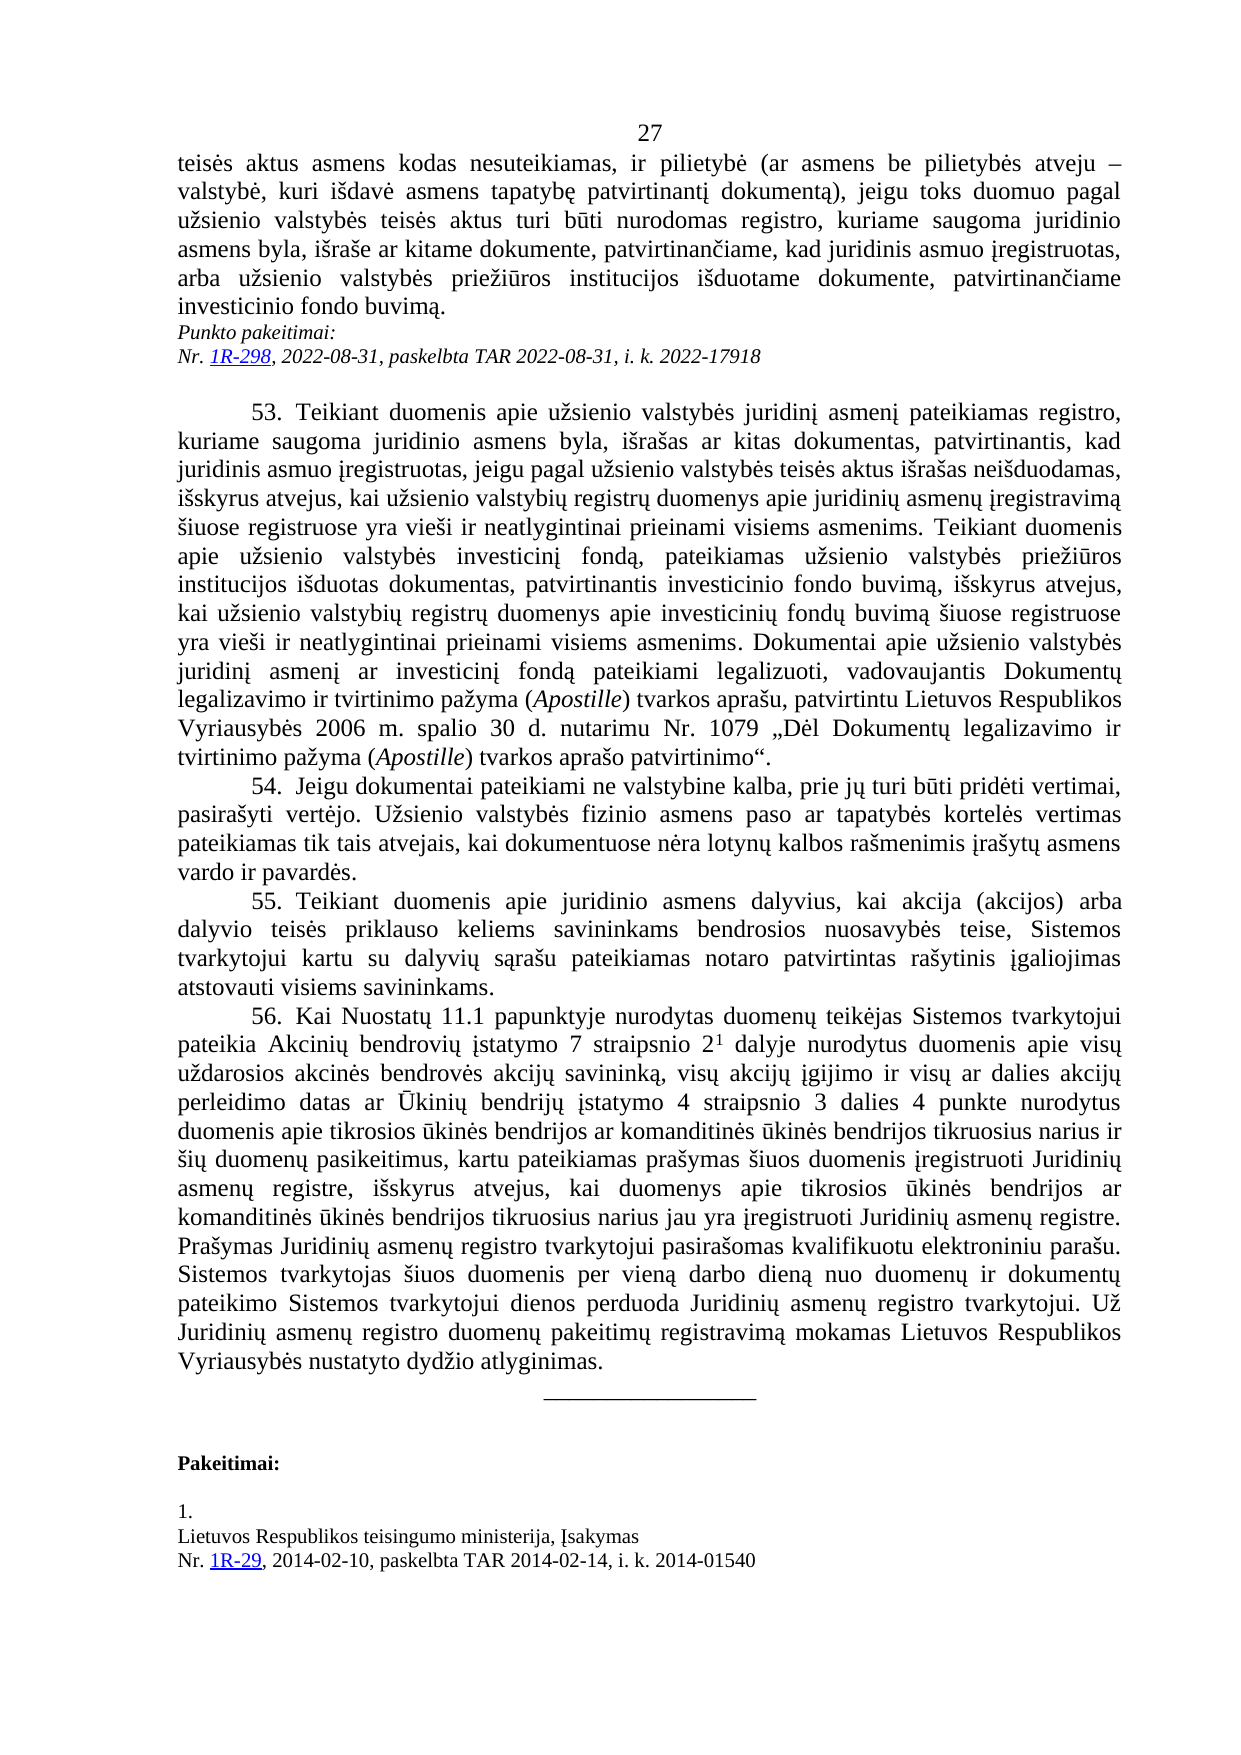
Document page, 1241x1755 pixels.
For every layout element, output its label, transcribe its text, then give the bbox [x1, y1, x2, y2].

text Pakeitimai: [177, 1451, 1122, 1475]
text 1. [177, 1499, 1122, 1523]
text teisės aktus asmens kodas nesuteikiamas, ir pilietybė (ar asmens be pilietybės atveju – valstybė, kuri išdavė asmens tapatybę patvirtinantį dokumentą), jeigu toks duomuo pagal užsienio valstybės teisės aktus turi būti nurodomas registro, kuriame saugoma juridinio asmens byla, išraše ar kitame dokumente, patvirtinančiame, kad juridinis asmuo įregistruotas, arba užsienio valstybės priežiūros institucijos išduotame dokumente, patvirtinančiame investicinio fondo buvimą. [177, 148, 1122, 320]
text 54. Jeigu dokumentai pateikiami ne valstybine kalba, prie jų turi būti pridėti vertimai, pasirašyti vertėjo. Užsienio valstybės fizinio asmens paso ar tapatybės kortelės vertimas pateikiamas tik tais atvejais, kai dokumentuose nėra lotynų kalbos rašmenimis įrašytų asmens vardo ir pavardės. [177, 771, 1122, 886]
text Lietuvos Respublikos teisingumo ministerija, Įsakymas [177, 1523, 1122, 1548]
text 53. Teikiant duomenis apie užsienio valstybės juridinį asmenį pateikiamas registro, kuriame saugoma juridinio asmens byla, išrašas ar kitas dokumentas, patvirtinantis, kad juridinis asmuo įregistruotas, jeigu pagal užsienio valstybės teisės aktus išrašas neišduodamas, išskyrus atvejus, kai užsienio valstybių registrų duomenys apie juridinių asmenų įregistravimą šiuose registruose yra vieši ir neatlygintinai prieinami visiems asmenims. Teikiant duomenis apie užsienio valstybės investicinį fondą, pateikiamas užsienio valstybės priežiūros institucijos išduotas dokumentas, patvirtinantis investicinio fondo buvimą, išskyrus atvejus, kai užsienio valstybių registrų duomenys apie investicinių fondų buvimą šiuose registruose yra vieši ir neatlygintinai prieinami visiems asmenims. Dokumentai apie užsienio valstybės juridinį asmenį ar investicinį fondą pateikiami legalizuoti, vadovaujantis Dokumentų legalizavimo ir tvirtinimo pažyma (Apostille) tvarkos aprašu, patvirtintu Lietuvos Respublikos Vyriausybės 2006 m. spalio 30 d. nutarimu Nr. 1079 „Dėl Dokumentų legalizavimo ir tvirtinimo pažyma (Apostille) tvarkos aprašo patvirtinimo“. [177, 397, 1122, 771]
text 55. Teikiant duomenis apie juridinio asmens dalyvius, kai akcija (akcijos) arba dalyvio teisės priklauso keliems savininkams bendrosios nuosavybės teise, Sistemos tvarkytojui kartu su dalyvių sąrašu pateikiamas notaro patvirtintas rašytinis įgaliojimas atstovauti visiems savininkams. [177, 886, 1122, 1001]
text Nr. 1R-29, 2014-02-10, paskelbta TAR 2014-02-14, i. k. 2014-01540 [177, 1548, 1122, 1572]
text _________________ [177, 1374, 1122, 1403]
text Punkto pakeitimai: [177, 320, 1122, 344]
text 56. Kai Nuostatų 11.1 papunktyje nurodytas duomenų teikėjas Sistemos tvarkytojui pateikia Akcinių bendrovių įstatymo 7 straipsnio 21 dalyje nurodytus duomenis apie visų uždarosios akcinės bendrovės akcijų savininką, visų akcijų įgijimo ir visų ar dalies akcijų perleidimo datas ar Ūkinių bendrijų įstatymo 4 straipsnio 3 dalies 4 punkte nurodytus duomenis apie tikrosios ūkinės bendrijos ar komanditinės ūkinės bendrijos tikruosius narius ir šių duomenų pasikeitimus, kartu pateikiamas prašymas šiuos duomenis įregistruoti Juridinių asmenų registre, išskyrus atvejus, kai duomenys apie tikrosios ūkinės bendrijos ar komanditinės ūkinės bendrijos tikruosius narius jau yra įregistruoti Juridinių asmenų registre. Prašymas Juridinių asmenų registro tvarkytojui pasirašomas kvalifikuotu elektroniniu parašu. Sistemos tvarkytojas šiuos duomenis per vieną darbo dieną nuo duomenų ir dokumentų pateikimo Sistemos tvarkytojui dienos perduoda Juridinių asmenų registro tvarkytojui. Už Juridinių asmenų registro duomenų pakeitimų registravimą mokamas Lietuvos Respublikos Vyriausybės nustatyto dydžio atlyginimas. [177, 1001, 1122, 1374]
text Nr. 1R-298, 2022-08-31, paskelbta TAR 2022-08-31, i. k. 2022-17918 [177, 344, 1122, 368]
